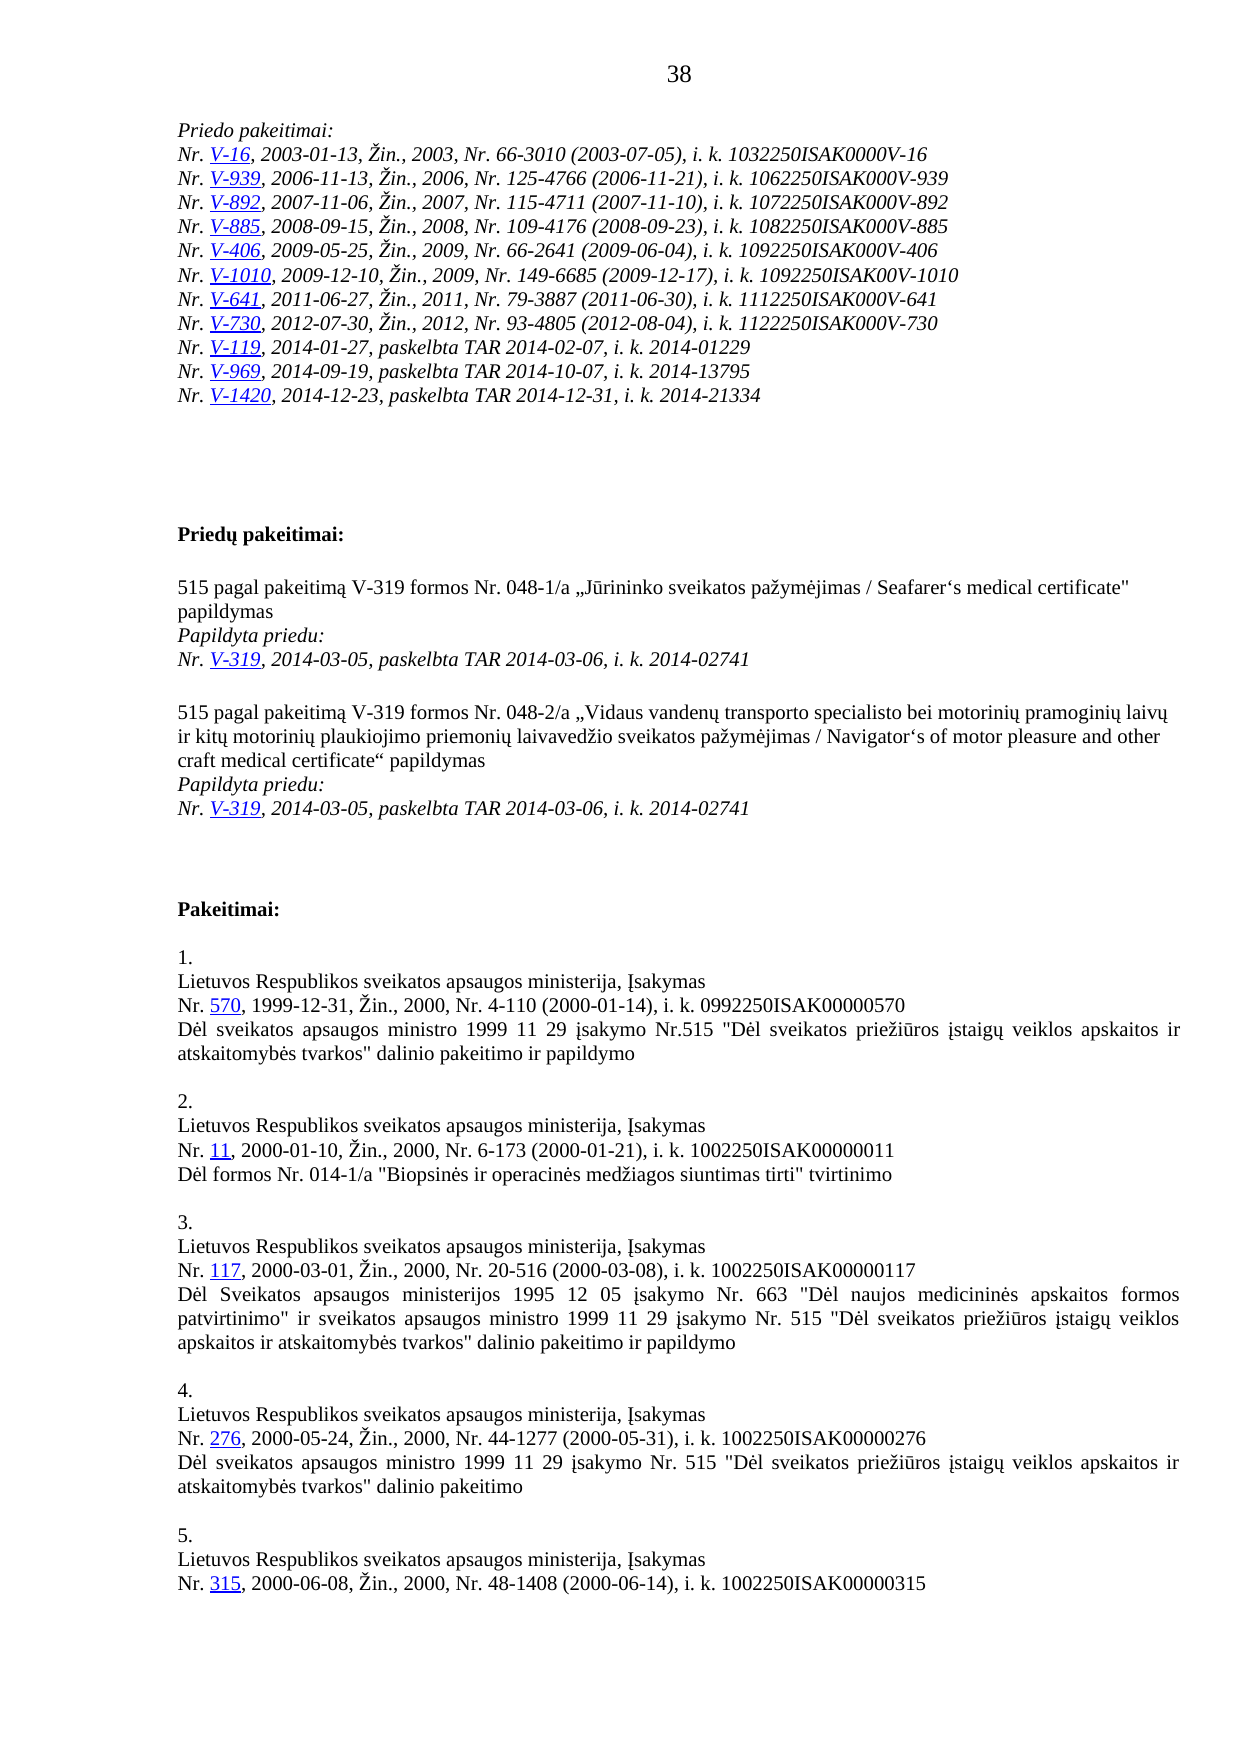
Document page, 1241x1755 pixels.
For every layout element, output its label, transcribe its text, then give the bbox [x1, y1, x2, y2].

text Nr. V-1010, 2009-12-10, Žin., 2009, Nr. 149-6685 (2009-12-17), i. k. 1092250ISAK00V-1010 [177, 262, 1181, 287]
text Nr. V-406, 2009-05-25, Žin., 2009, Nr. 66-2641 (2009-06-04), i. k. 1092250ISAK000V-406 [177, 238, 1181, 262]
text Lietuvos Respublikos sveikatos apsaugos ministerija, Įsakymas [177, 1547, 1181, 1571]
text 4. [177, 1378, 1181, 1402]
text 1. [177, 945, 1181, 969]
text Papildyta priedu: [177, 623, 1181, 647]
text 5. [177, 1522, 1181, 1547]
text Nr. V-319, 2014-03-05, paskelbta TAR 2014-03-06, i. k. 2014-02741 [177, 796, 1181, 820]
text Nr. 11, 2000-01-10, Žin., 2000, Nr. 6-173 (2000-01-21), i. k. 1002250ISAK00000011 [177, 1137, 1181, 1162]
text Dėl sveikatos apsaugos ministro 1999 11 29 įsakymo Nr. 515 "Dėl sveikatos priežiūros įstaigų veiklos apskaitos ir atskaitomybės tvarkos" dalinio pakeitimo [177, 1450, 1181, 1498]
text Nr. V-969, 2014-09-19, paskelbta TAR 2014-10-07, i. k. 2014-13795 [177, 359, 1181, 383]
text Nr. 276, 2000-05-24, Žin., 2000, Nr. 44-1277 (2000-05-31), i. k. 1002250ISAK00000276 [177, 1426, 1181, 1450]
text Nr. V-16, 2003-01-13, Žin., 2003, Nr. 66-3010 (2003-07-05), i. k. 1032250ISAK0000V-16 [177, 142, 1181, 166]
text 3. [177, 1210, 1181, 1234]
text Dėl formos Nr. 014-1/a "Biopsinės ir operacinės medžiagos siuntimas tirti" tvirtinimo [177, 1162, 1181, 1186]
text Nr. V-641, 2011-06-27, Žin., 2011, Nr. 79-3887 (2011-06-30), i. k. 1112250ISAK000V-641 [177, 287, 1181, 311]
text Papildyta priedu: [177, 772, 1181, 796]
text Priedo pakeitimai: [177, 118, 1181, 142]
text Nr. V-730, 2012-07-30, Žin., 2012, Nr. 93-4805 (2012-08-04), i. k. 1122250ISAK000V-730 [177, 311, 1181, 335]
text Nr. V-1420, 2014-12-23, paskelbta TAR 2014-12-31, i. k. 2014-21334 [177, 383, 1181, 407]
text Nr. V-119, 2014-01-27, paskelbta TAR 2014-02-07, i. k. 2014-01229 [177, 335, 1181, 359]
text Nr. 117, 2000-03-01, Žin., 2000, Nr. 20-516 (2000-03-08), i. k. 1002250ISAK00000117 [177, 1258, 1181, 1282]
text Pakeitimai: [177, 897, 1181, 921]
text Nr. 570, 1999-12-31, Žin., 2000, Nr. 4-110 (2000-01-14), i. k. 0992250ISAK00000570 [177, 993, 1181, 1017]
text 515 pagal pakeitimą V-319 formos Nr. 048-2/a „Vidaus vandenų transporto specialisto bei motorinių pramoginių laivų ir kitų motorinių plaukiojimo priemonių laivavedžio sveikatos pažymėjimas / Navigator‘s of motor pleasure and other craft medical certificate“ papildymas [177, 700, 1181, 772]
text Nr. 315, 2000-06-08, Žin., 2000, Nr. 48-1408 (2000-06-14), i. k. 1002250ISAK00000315 [177, 1571, 1181, 1595]
text Lietuvos Respublikos sveikatos apsaugos ministerija, Įsakymas [177, 1402, 1181, 1426]
text Lietuvos Respublikos sveikatos apsaugos ministerija, Įsakymas [177, 1113, 1181, 1137]
text Dėl sveikatos apsaugos ministro 1999 11 29 įsakymo Nr.515 "Dėl sveikatos priežiūros įstaigų veiklos apskaitos ir atskaitomybės tvarkos" dalinio pakeitimo ir papildymo [177, 1017, 1181, 1065]
text Lietuvos Respublikos sveikatos apsaugos ministerija, Įsakymas [177, 969, 1181, 993]
text 515 pagal pakeitimą V-319 formos Nr. 048-1/a „Jūrininko sveikatos pažymėjimas / Seafarer‘s medical certificate" papildymas [177, 575, 1181, 623]
text Priedų pakeitimai: [177, 522, 1181, 546]
text Nr. V-892, 2007-11-06, Žin., 2007, Nr. 115-4711 (2007-11-10), i. k. 1072250ISAK000V-892 [177, 190, 1181, 214]
text Nr. V-319, 2014-03-05, paskelbta TAR 2014-03-06, i. k. 2014-02741 [177, 647, 1181, 671]
text Lietuvos Respublikos sveikatos apsaugos ministerija, Įsakymas [177, 1234, 1181, 1258]
text Dėl Sveikatos apsaugos ministerijos 1995 12 05 įsakymo Nr. 663 "Dėl naujos medicininės apskaitos formos patvirtinimo" ir sveikatos apsaugos ministro 1999 11 29 įsakymo Nr. 515 "Dėl sveikatos priežiūros įstaigų veiklos apskaitos ir atskaitomybės tvarkos" dalinio pakeitimo ir papildymo [177, 1282, 1181, 1354]
text Nr. V-885, 2008-09-15, Žin., 2008, Nr. 109-4176 (2008-09-23), i. k. 1082250ISAK000V-885 [177, 214, 1181, 238]
text Nr. V-939, 2006-11-13, Žin., 2006, Nr. 125-4766 (2006-11-21), i. k. 1062250ISAK000V-939 [177, 166, 1181, 190]
text 2. [177, 1089, 1181, 1113]
